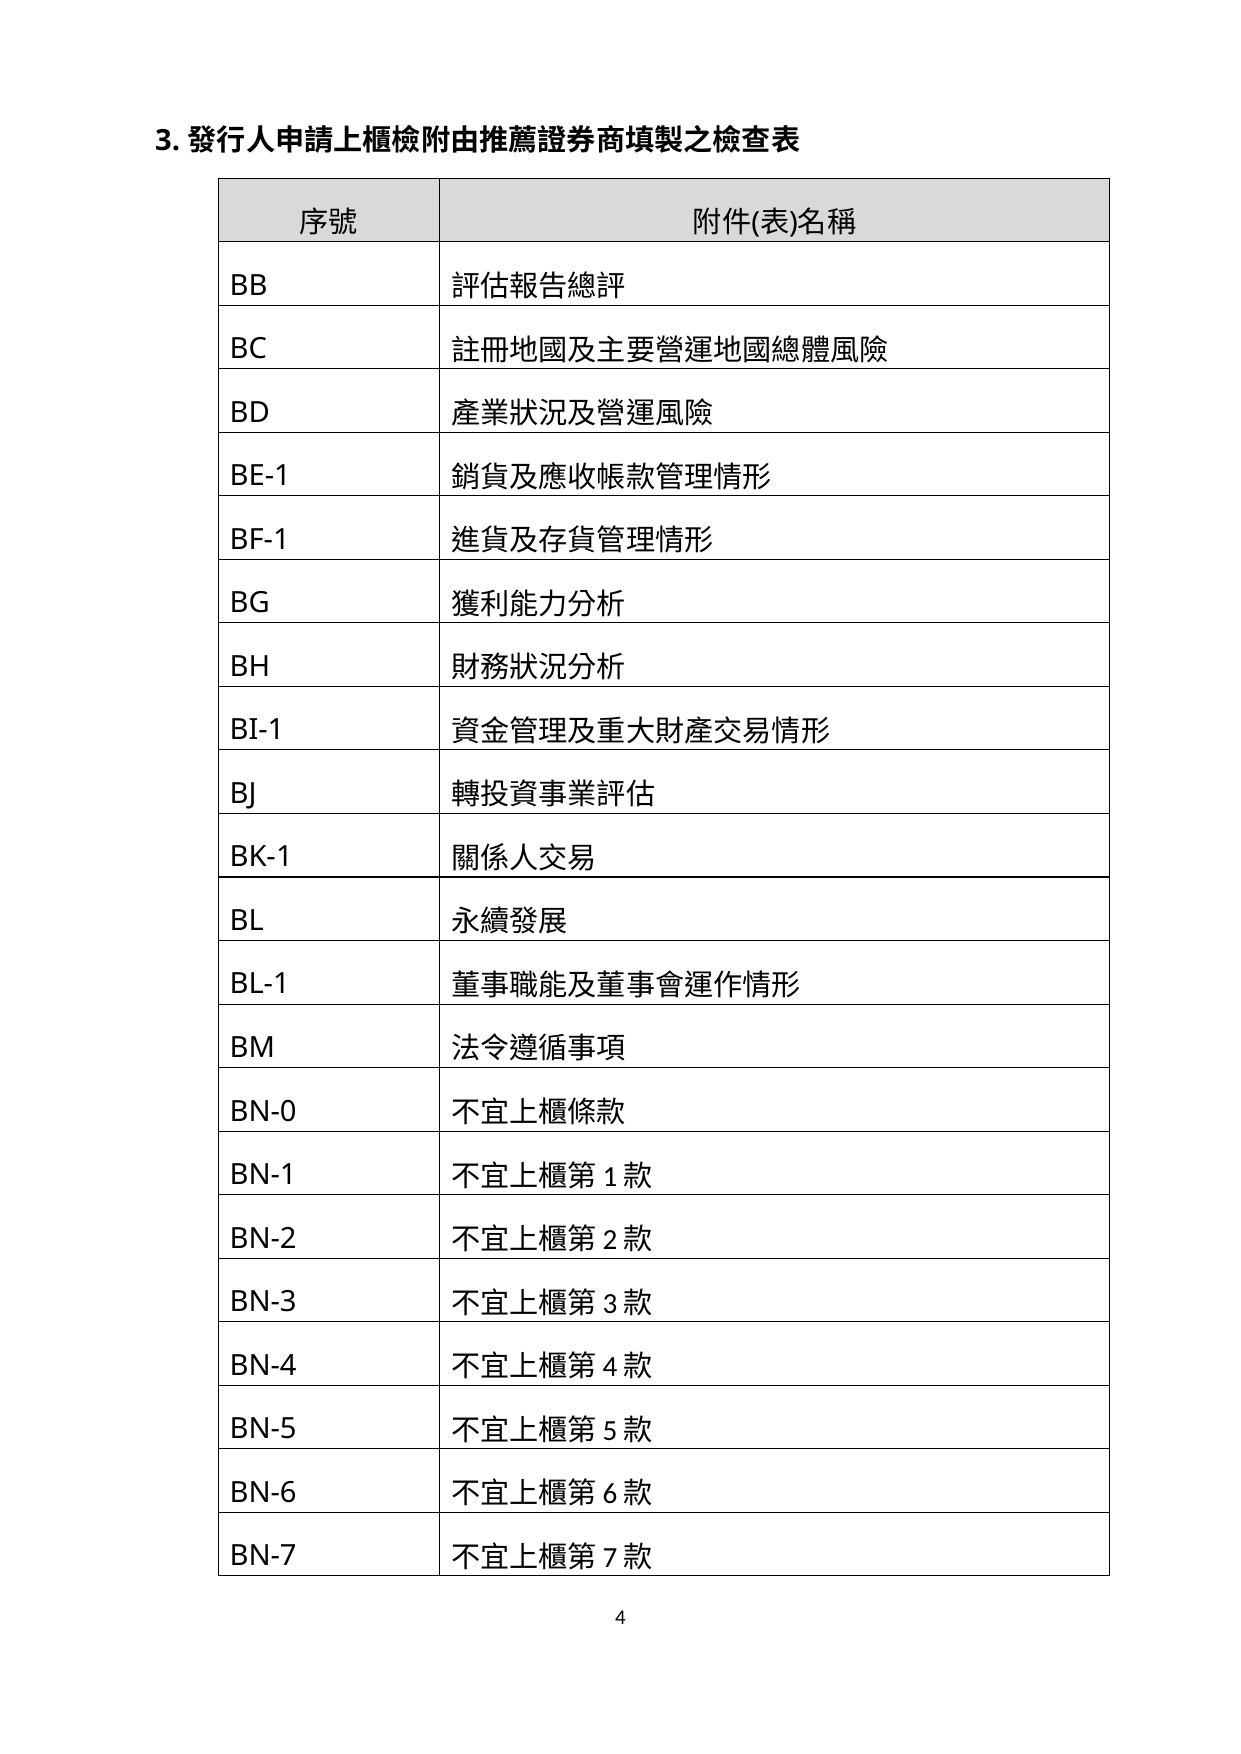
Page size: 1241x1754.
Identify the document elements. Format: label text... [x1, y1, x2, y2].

table_cell 不宜上櫃第2款 [440, 1195, 1109, 1258]
table_cell BN-2 [219, 1195, 439, 1258]
table_cell BN-5 [219, 1386, 439, 1448]
table_cell BD [219, 369, 439, 432]
text 3. 發行人申請上櫃檢附由推薦證券商填製之檢查表 [155, 96, 1110, 159]
table_cell BN-7 [219, 1513, 439, 1575]
table_header 附件(表)名稱 [440, 179, 1109, 241]
table_cell BN-0 [219, 1068, 439, 1131]
table_cell BN-3 [219, 1259, 439, 1321]
table_cell BL-1 [219, 941, 439, 1003]
table_cell 法令遵循事項 [440, 1005, 1109, 1067]
table_cell 不宜上櫃第4款 [440, 1322, 1109, 1385]
table_cell 資金管理及重大財產交易情形 [440, 687, 1109, 749]
table_cell 不宜上櫃第6款 [440, 1449, 1109, 1512]
table_cell 財務狀況分析 [440, 623, 1109, 686]
table_cell BM [219, 1005, 439, 1067]
table_cell BC [219, 306, 439, 368]
table_cell BK-1 [219, 814, 439, 876]
table_cell 轉投資事業評估 [440, 750, 1109, 813]
table_cell 評估報告總評 [440, 242, 1109, 304]
table_cell BN-1 [219, 1132, 439, 1194]
table_cell 永續發展 [440, 878, 1109, 940]
table_cell BH [219, 623, 439, 686]
table_cell 董事職能及董事會運作情形 [440, 941, 1109, 1003]
table_header 序號 [219, 179, 439, 241]
table_cell BN-6 [219, 1449, 439, 1512]
table_cell 關係人交易 [440, 814, 1109, 876]
table_cell BG [219, 560, 439, 622]
table_cell BB [219, 242, 439, 304]
table_cell 不宜上櫃第5款 [440, 1386, 1109, 1448]
table_cell 不宜上櫃第7款 [440, 1513, 1109, 1575]
table_cell 註冊地國及主要營運地國總體風險 [440, 306, 1109, 368]
table_cell 不宜上櫃第3款 [440, 1259, 1109, 1321]
table_cell BN-4 [219, 1322, 439, 1385]
table_cell BL [219, 878, 439, 940]
table_cell 不宜上櫃條款 [440, 1068, 1109, 1131]
table_cell 進貨及存貨管理情形 [440, 496, 1109, 559]
table_cell BE-1 [219, 433, 439, 495]
table_cell 產業狀況及營運風險 [440, 369, 1109, 432]
table_cell 不宜上櫃第1款 [440, 1132, 1109, 1194]
table_cell 銷貨及應收帳款管理情形 [440, 433, 1109, 495]
table_cell BJ [219, 750, 439, 813]
table_cell BF-1 [219, 496, 439, 559]
table_cell 獲利能力分析 [440, 560, 1109, 622]
table_cell BI-1 [219, 687, 439, 749]
